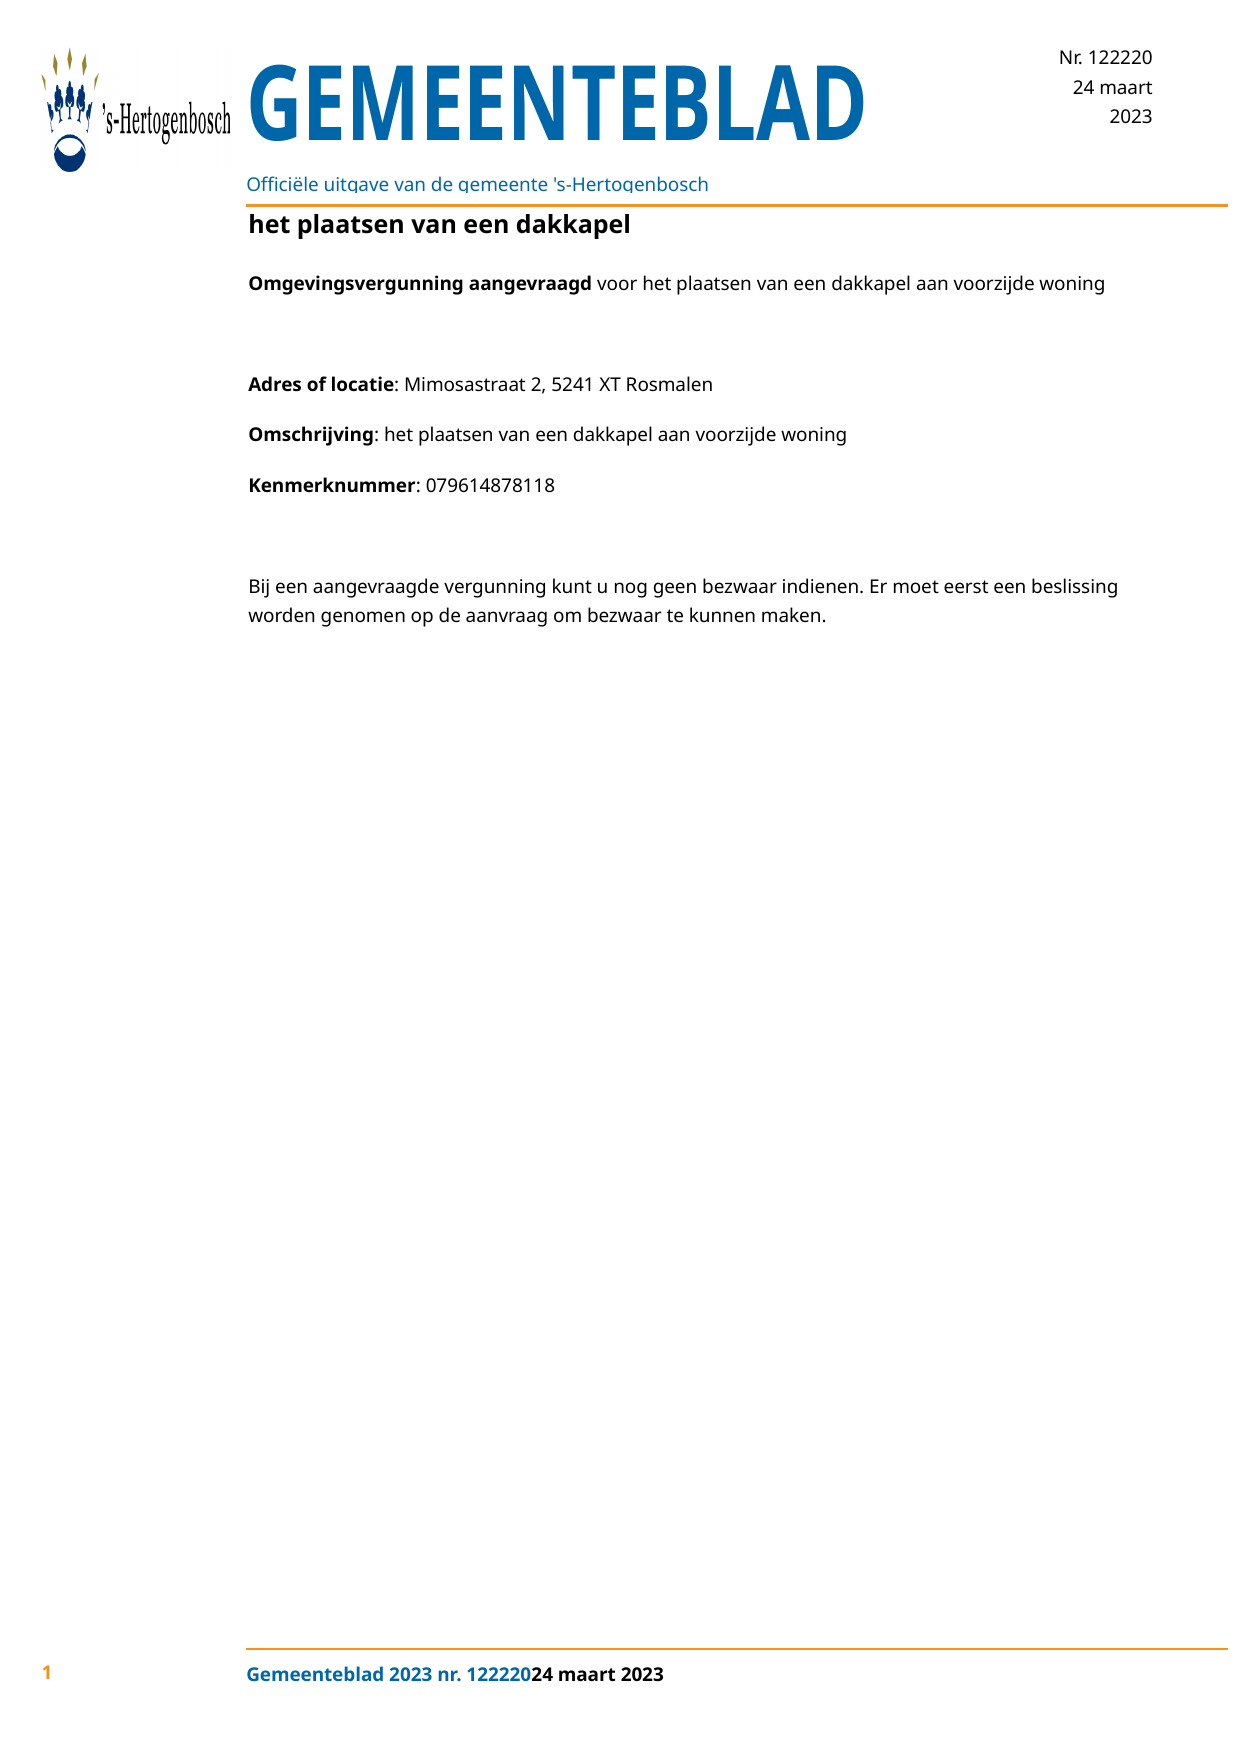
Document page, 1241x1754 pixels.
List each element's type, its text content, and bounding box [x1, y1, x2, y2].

text Adres of locatie: Mimosastraat 2, 5241 XT Rosmalen [248, 371, 1152, 397]
text het plaatsen van een dakkapel [248, 207, 1152, 241]
text Omschrijving: het plaatsen van een dakkapel aan voorzijde woning [248, 422, 1152, 447]
text Omgevingsvergunning aangevraagd voor het plaatsen van een dakkapel aan voorzijde woning [248, 270, 1152, 296]
picture [41, 47, 231, 172]
text Bij een aangevraagde vergunning kunt u nog geen bezwaar indienen. Er moet eerst een beslissing worden genomen op de aanvraag om bezwaar te kunnen maken. [248, 573, 1152, 628]
text Kenmerknummer: 079614878118 [248, 472, 1152, 498]
